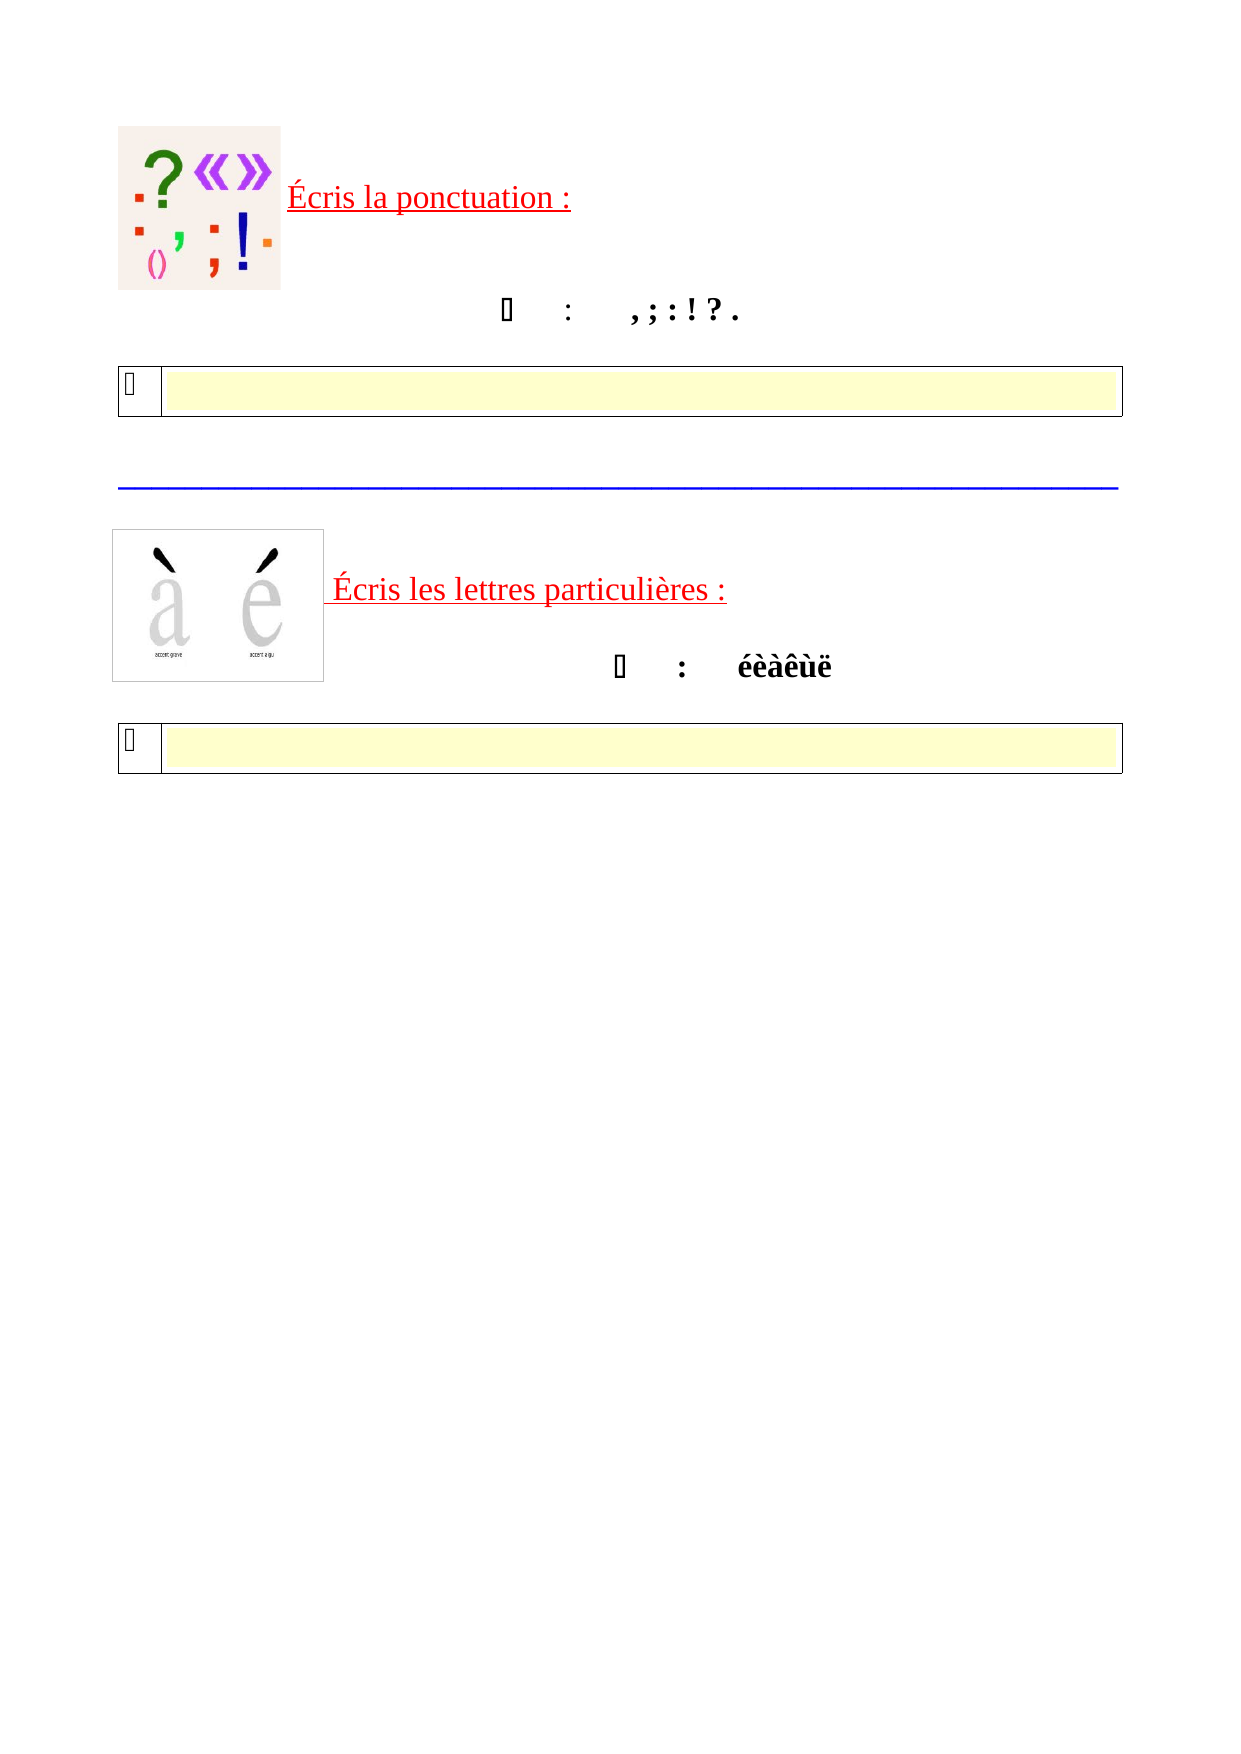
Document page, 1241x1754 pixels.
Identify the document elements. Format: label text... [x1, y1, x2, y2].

text Écris les lettres particulières : [324, 569, 1122, 608]
picture [116, 533, 320, 679]
table_header [162, 724, 1122, 773]
table_header  [119, 367, 161, 416]
text  : éèàêùë [118, 646, 1122, 684]
text Écris la ponctuation : [281, 127, 1122, 289]
picture [118, 126, 281, 290]
table_header [162, 367, 1122, 416]
table_header  [119, 724, 161, 773]
text  : , ; : ! ? . [118, 289, 1122, 328]
text ____________________________________________________________ [118, 454, 1122, 493]
